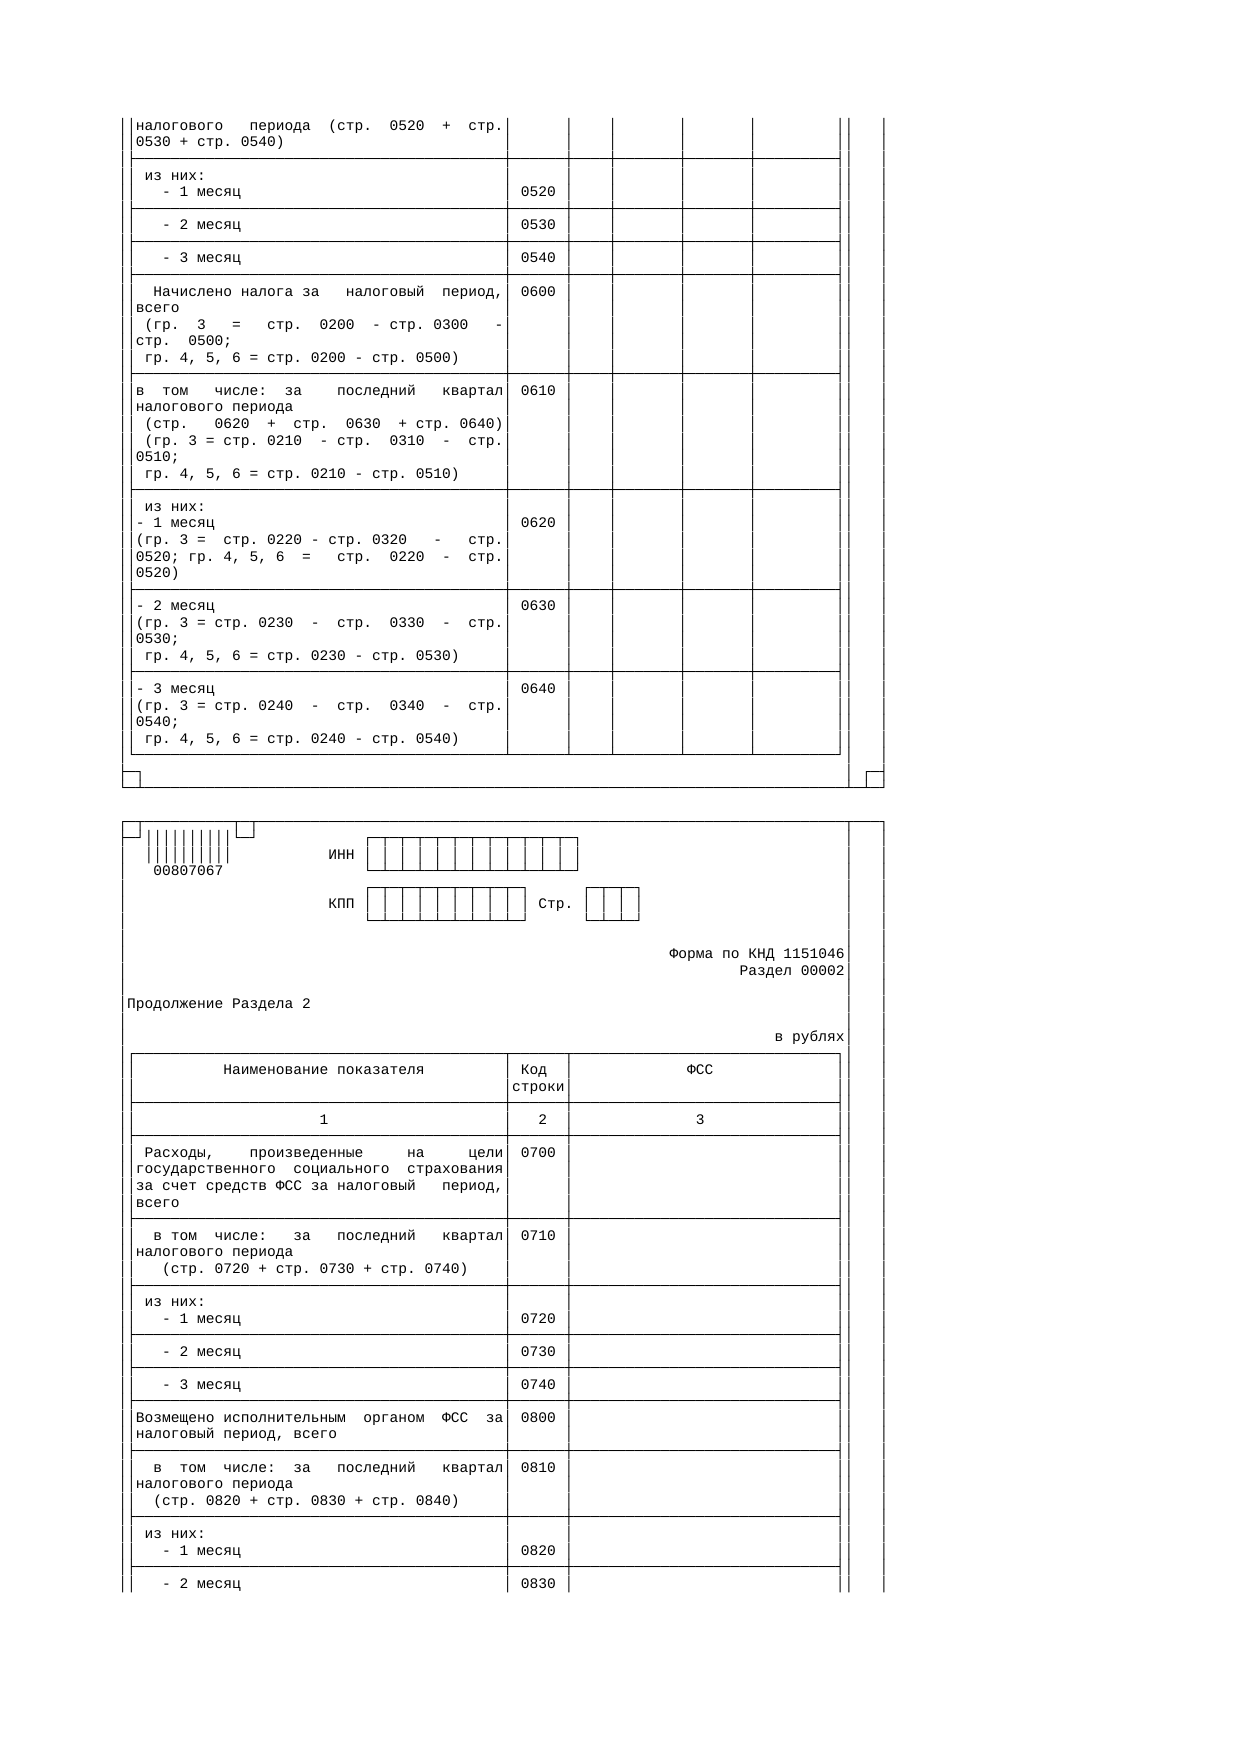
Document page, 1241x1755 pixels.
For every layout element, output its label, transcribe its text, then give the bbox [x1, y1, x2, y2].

text ││ Расходы, произведенные на цели│ 0700 │ ││ │ [569, 1145, 839, 1162]
text ││всего │ │ ││ │ [849, 1195, 883, 1211]
text │└──────────────────────────────────────────┴──────┴────┴───────┴───────┴─────────┘│ │ [118, 747, 1093, 764]
text ││- 2 месяц │ 0630 │ │ │ │ ││ │ [118, 598, 1093, 615]
text ││ - 2 месяц │ 0830 │ ││ │ [849, 1576, 883, 1592]
text ││ в том числе: за последний квартал│ 0810 │ ││ │ [569, 1460, 839, 1476]
text ││налогового периода │ │ │ │ │ ││ │ [118, 400, 1093, 416]
text │├──────────────────────────────────────────┼──────┼──────────────────────────────┤│ │ [569, 1286, 839, 1294]
text │├──────────────────────────────────────────┼──────┼──────────────────────────────┤│ │ [118, 1509, 1093, 1526]
text ││ - 1 месяц │ 0720 │ ││ │ [884, 1311, 1093, 1327]
text ││ из них: │ │ │ │ │ ││ │ [849, 499, 883, 516]
text ││ - 2 месяц │ 0830 │ ││ │ [508, 1576, 568, 1592]
text │├──────────────────────────────────────────┼──────┼──────────────────────────────┤│ │ [118, 1443, 1093, 1460]
text ││Возмещено исполнительным органом ФСС за│ 0800 │ ││ │ [884, 1410, 1093, 1427]
text ││ из них: │ │ │ │ │ ││ │ [132, 499, 507, 516]
text ││ - 2 месяц │ 0530 │ │ │ │ ││ │ [118, 217, 1093, 234]
text │├──────────────────────────────────────────┼──────┼────┼───────┼───────┼─────────┤│ │ [132, 234, 507, 241]
text ││0540; │ │ │ │ │ ││ │ [118, 714, 1093, 731]
text │├──────────────────────────────────────────┼──────┼────┼───────┼───────┼─────────┤│ │ [118, 482, 1093, 499]
text ││в том числе: за последний квартал│ 0610 │ │ │ │ ││ │ [884, 383, 1093, 400]
text ││ Расходы, произведенные на цели│ 0700 │ ││ │ [508, 1145, 568, 1162]
text ││ в том числе: за последний квартал│ 0810 │ ││ │ [884, 1460, 1093, 1476]
text ││ Наименование показателя │ Код │ ФСС ││ │ [118, 1062, 1093, 1079]
text ││налогового периода (стр. 0520 + стр.│ │ │ │ │ ││ │ [884, 118, 1093, 135]
text ││0530; │ │ │ │ │ ││ │ [118, 632, 1093, 648]
text ││ в том числе: за последний квартал│ 0710 │ ││ │ [132, 1228, 507, 1244]
text ││ - 2 месяц │ 0730 │ ││ │ [849, 1344, 883, 1361]
text ││ гр. 4, 5, 6 = стр. 0240 - стр. 0540) │ │ │ │ │ ││ │ [613, 731, 682, 747]
text ││ Расходы, произведенные на цели│ 0700 │ ││ │ [132, 1145, 507, 1162]
text ├─┐ │ ┌─┤ [849, 764, 883, 781]
text │ │ │ [118, 979, 1093, 996]
text │├──────────────────────────────────────────┼──────┼────┼───────┼───────┼─────────┤│ │ [132, 242, 507, 251]
text │ в рублях│ │ [118, 1029, 1093, 1046]
text │ │ │ [884, 1013, 1093, 1029]
text │├──────────────────────────────────────────┼──────┼────┼───────┼───────┼─────────┤│ │ [118, 267, 1093, 284]
text ││ (гр. 3 = стр. 0200 - стр. 0300 -│ │ │ │ │ ││ │ [132, 317, 507, 333]
text ┌─┬──────────┬─┬───────────────────────────────────────────────────────────────────┬───┐ [118, 814, 1093, 831]
text │├──────────────────────────────────────────┼──────┼──────────────────────────────┤│ │ [118, 1129, 1093, 1145]
text │├──────────────────────────────────────────┼──────┼────┼───────┼───────┼─────────┤│ │ [884, 582, 1093, 598]
text ││ из них: │ │ │ │ │ ││ │ [884, 168, 1093, 184]
text ││ - 3 месяц │ 0740 │ ││ │ [849, 1377, 883, 1394]
text │ ┌─┬─┬─┬─┬─┬─┬─┬─┬─┐ ┌─┬─┬─┐ │ │ [884, 880, 1093, 897]
text ││ - 1 месяц │ 0820 │ ││ │ [508, 1543, 568, 1559]
text ││ Расходы, произведенные на цели│ 0700 │ ││ │ [884, 1145, 1093, 1162]
text ││(гр. 3 = стр. 0230 - стр. 0330 - стр.│ │ │ │ │ ││ │ [683, 615, 752, 632]
text ││всего │ │ │ │ │ ││ │ [118, 300, 1093, 317]
text │ Раздел 00002│ │ [884, 963, 1093, 979]
text ││- 3 месяц │ 0640 │ │ │ │ ││ │ [118, 681, 1093, 698]
text ││0510; │ │ │ │ │ ││ │ [118, 449, 1093, 466]
text ││налогового периода (стр. 0520 + стр.│ │ │ │ │ ││ │ [132, 118, 507, 135]
text ││ (стр. 0820 + стр. 0830 + стр. 0840) │ │ ││ │ [132, 1493, 507, 1509]
text │ ┌─┬─┬─┬─┬─┬─┬─┬─┬─┐ ┌─┬─┬─┐ │ │ [123, 880, 848, 897]
text ││ (гр. 3 = стр. 0210 - стр. 0310 - стр.│ │ │ │ │ ││ │ [884, 433, 1093, 449]
text ││всего │ │ ││ │ [508, 1195, 568, 1211]
text ││0520; гр. 4, 5, 6 = стр. 0220 - стр.│ │ │ │ │ ││ │ [884, 549, 1093, 565]
text ││ (стр. 0820 + стр. 0830 + стр. 0840) │ │ ││ │ [508, 1493, 568, 1509]
text ││государственного социального страхования│ │ ││ │ [118, 1162, 1093, 1178]
text ││0520) │ │ │ │ │ ││ │ [118, 565, 1093, 582]
text ││ - 3 месяц │ 0540 │ │ │ │ ││ │ [118, 251, 1093, 267]
text │├──────────────────────────────────────────┼──────┼──────────────────────────────┤│ │ [118, 1327, 1093, 1344]
text ││ - 1 месяц │ 0520 │ │ │ │ ││ │ [118, 184, 1093, 201]
text │├──────────────────────────────────────────┼──────┼──────────────────────────────┤│ │ [118, 1559, 1093, 1576]
text ││ - 1 месяц │ 0820 │ ││ │ [569, 1543, 839, 1559]
text ││ гр. 4, 5, 6 = стр. 0210 - стр. 0510) │ │ │ │ │ ││ │ [753, 466, 839, 482]
text ││(гр. 3 = стр. 0240 - стр. 0340 - стр.│ │ │ │ │ ││ │ [132, 698, 507, 714]
text ││всего │ │ ││ │ [132, 1195, 507, 1211]
text ││ - 1 месяц │ 0720 │ ││ │ [508, 1311, 568, 1327]
text ││ гр. 4, 5, 6 = стр. 0200 - стр. 0500) │ │ │ │ │ ││ │ [753, 350, 839, 367]
text ││ гр. 4, 5, 6 = стр. 0210 - стр. 0510) │ │ │ │ │ ││ │ [683, 466, 752, 482]
text ││стр. 0500; │ │ │ │ │ ││ │ [118, 333, 1093, 350]
text ├─┐ │ ┌─┤ [884, 764, 1093, 781]
text ││ │строки│ ││ │ [132, 1079, 507, 1096]
text ││ Начислено налога за налоговый период,│ 0600 │ │ │ │ ││ │ [132, 284, 507, 300]
text │├──────────────────────────────────────────┼──────┼──────────────────────────────┤│ │ [569, 1278, 839, 1285]
text │├──────────────────────────────────────────┼──────┼──────────────────────────────┤│ │ [118, 1096, 1093, 1112]
text ││ (гр. 3 = стр. 0210 - стр. 0310 - стр.│ │ │ │ │ ││ │ [132, 433, 507, 449]
text ││ гр. 4, 5, 6 = стр. 0210 - стр. 0510) │ │ │ │ │ ││ │ [884, 466, 1093, 482]
text ││ Начислено налога за налоговый период,│ 0600 │ │ │ │ ││ │ [884, 284, 1093, 300]
text │├──────────────────────────────────────────┼──────┼──────────────────────────────┤│ │ [118, 1211, 1093, 1228]
text ││всего │ │ ││ │ [569, 1195, 839, 1211]
text ││ - 1 месяц │ 0820 │ ││ │ [849, 1543, 883, 1559]
text ││ из них: │ │ │ │ │ ││ │ [683, 168, 752, 184]
text │ │ │ [849, 1013, 883, 1029]
text │ КПП │ │ │ │ │ │ │ │ │ │ Стр. │ │ │ │ │ │ [118, 897, 1093, 913]
text │ │ │ [849, 930, 883, 946]
text ││ из них: │ │ │ │ │ ││ │ [613, 168, 682, 184]
text ││ - 1 месяц │ 0820 │ ││ │ [132, 1543, 507, 1559]
text │├──────────────────────────────────────────┼──────┼────┼───────┼───────┼─────────┤│ │ [118, 151, 1093, 168]
text ││ в том числе: за последний квартал│ 0710 │ ││ │ [884, 1228, 1093, 1244]
text ││ (гр. 3 = стр. 0210 - стр. 0310 - стр.│ │ │ │ │ ││ │ [753, 433, 839, 449]
text ││ - 3 месяц │ 0740 │ ││ │ [508, 1377, 568, 1394]
text ││за счет средств ФСС за налоговый период,│ │ ││ │ [118, 1178, 1093, 1195]
text ││в том числе: за последний квартал│ 0610 │ │ │ │ ││ │ [132, 383, 507, 400]
text ││ - 3 месяц │ 0740 │ ││ │ [569, 1377, 839, 1394]
text ││ - 2 месяц │ 0830 │ ││ │ [569, 1576, 839, 1592]
text │├──────────────────────────────────────────┼──────┼──────────────────────────────┤│ │ [118, 1361, 1093, 1377]
text │ Раздел 00002│ │ [123, 963, 848, 979]
text ││ - 1 месяц │ 0720 │ ││ │ [132, 1311, 507, 1327]
text ││ (гр. 3 = стр. 0210 - стр. 0310 - стр.│ │ │ │ │ ││ │ [683, 433, 752, 449]
text ││ гр. 4, 5, 6 = стр. 0240 - стр. 0540) │ │ │ │ │ ││ │ [683, 731, 752, 747]
text ││налогового периода │ │ ││ │ [118, 1476, 1093, 1493]
text │ │ │ [123, 930, 848, 946]
text ││ - 2 месяц │ 0730 │ ││ │ [569, 1344, 839, 1361]
text ││налогового периода (стр. 0520 + стр.│ │ │ │ │ ││ │ [613, 118, 682, 135]
text ││ - 3 месяц │ 0740 │ ││ │ [132, 1377, 507, 1394]
text ││ 1 │ 2 │ 3 ││ │ [884, 1112, 1093, 1129]
text │ ││││││││││ ИНН │ │ │ │ │ │ │ │ │ │ │ │ │ │ │ [578, 847, 848, 864]
text ││ из них: │ │ │ │ │ ││ │ [753, 168, 839, 184]
text │ │ │ [884, 930, 1093, 946]
text ││0520; гр. 4, 5, 6 = стр. 0220 - стр.│ │ │ │ │ ││ │ [613, 549, 682, 565]
text │ │ │ [123, 1013, 848, 1029]
text ││(гр. 3 = стр. 0240 - стр. 0340 - стр.│ │ │ │ │ ││ │ [884, 698, 1093, 714]
text ││ гр. 4, 5, 6 = стр. 0210 - стр. 0510) │ │ │ │ │ ││ │ [132, 466, 507, 482]
text │├──────────────────────────────────────────┼──────┼────┼───────┼───────┼─────────┤│ │ [884, 201, 1093, 217]
text ├─┘││││││││││└─┘ ┌─┬─┬─┬─┬─┬─┬─┬─┬─┬─┬─┬─┐ │ │ [118, 831, 1093, 847]
text │├──────────────────────────────────────────┼──────┼──────────────────────────────┤│ │ [132, 1286, 507, 1294]
text ││всего │ │ ││ │ [884, 1195, 1093, 1211]
text │ 00807067 └─┴─┴─┴─┴─┴─┴─┴─┴─┴─┴─┴─┘ │ │ [118, 864, 1093, 880]
text ││0520; гр. 4, 5, 6 = стр. 0220 - стр.│ │ │ │ │ ││ │ [683, 549, 752, 565]
text ││0520; гр. 4, 5, 6 = стр. 0220 - стр.│ │ │ │ │ ││ │ [753, 549, 839, 565]
text │ Форма по КНД 1151046│ │ [118, 946, 1093, 963]
text ││налогового периода (стр. 0520 + стр.│ │ │ │ │ ││ │ [683, 118, 752, 135]
text ││ гр. 4, 5, 6 = стр. 0230 - стр. 0530) │ │ │ │ │ ││ │ [884, 648, 1093, 665]
text ││0530 + стр. 0540) │ │ │ │ │ ││ │ [118, 135, 1093, 151]
text ││ Начислено налога за налоговый период,│ 0600 │ │ │ │ ││ │ [753, 284, 839, 300]
text │├──────────────────────────────────────────┼──────┼────┼───────┼───────┼─────────┤│ │ [118, 367, 1093, 383]
text │Продолжение Раздела 2 │ │ [118, 996, 1093, 1013]
text ││(гр. 3 = стр. 0220 - стр. 0320 - стр.│ │ │ │ │ ││ │ [118, 532, 1093, 549]
text ││ - 1 месяц │ 0820 │ ││ │ [884, 1543, 1093, 1559]
text ││ гр. 4, 5, 6 = стр. 0200 - стр. 0500) │ │ │ │ │ ││ │ [683, 350, 752, 367]
text ││ гр. 4, 5, 6 = стр. 0230 - стр. 0530) │ │ │ │ │ ││ │ [613, 648, 682, 665]
text ││ из них: │ │ │ │ │ ││ │ [613, 499, 682, 516]
text ││ (стр. 0620 + стр. 0630 + стр. 0640)│ │ │ │ │ ││ │ [118, 416, 1093, 433]
text ││ из них: │ │ │ │ │ ││ │ [683, 499, 752, 516]
text ││ (гр. 3 = стр. 0200 - стр. 0300 -│ │ │ │ │ ││ │ [753, 317, 839, 333]
text ││(гр. 3 = стр. 0230 - стр. 0330 - стр.│ │ │ │ │ ││ │ [753, 615, 839, 632]
text ││(гр. 3 = стр. 0230 - стр. 0330 - стр.│ │ │ │ │ ││ │ [132, 615, 507, 632]
text │├──────────────────────────────────────────┼──────┼────┼───────┼───────┼─────────┤│ │ [118, 665, 1093, 681]
text ││ из них: │ │ │ │ │ ││ │ [508, 499, 568, 516]
text ││ из них: │ │ │ │ │ ││ │ [849, 168, 883, 184]
text │┌──────────────────────────────────────────┬──────┬──────────────────────────────┐│ │ [569, 1054, 839, 1062]
text │┌──────────────────────────────────────────┬──────┬──────────────────────────────┐│ │ [132, 1054, 507, 1062]
text ││ - 2 месяц │ 0830 │ ││ │ [884, 1576, 1093, 1592]
text │├──────────────────────────────────────────┼──────┼────┼───────┼───────┼─────────┤│ │ [884, 234, 1093, 251]
text ││ из них: │ │ │ │ │ ││ │ [884, 499, 1093, 516]
text ││ гр. 4, 5, 6 = стр. 0210 - стр. 0510) │ │ │ │ │ ││ │ [613, 466, 682, 482]
text │ ││││││││││ ИНН │ │ │ │ │ │ │ │ │ │ │ │ │ │ │ [884, 847, 1093, 864]
text ││ гр. 4, 5, 6 = стр. 0230 - стр. 0530) │ │ │ │ │ ││ │ [132, 648, 507, 665]
text ││(гр. 3 = стр. 0230 - стр. 0330 - стр.│ │ │ │ │ ││ │ [613, 615, 682, 632]
text ││ - 1 месяц │ 0720 │ ││ │ [849, 1311, 883, 1327]
text ││ - 2 месяц │ 0730 │ ││ │ [508, 1344, 568, 1361]
text ││ - 2 месяц │ 0730 │ ││ │ [132, 1344, 507, 1361]
text ││ гр. 4, 5, 6 = стр. 0240 - стр. 0540) │ │ │ │ │ ││ │ [132, 731, 507, 747]
text ││ (гр. 3 = стр. 0200 - стр. 0300 -│ │ │ │ │ ││ │ [884, 317, 1093, 333]
text ││налогового периода │ │ ││ │ [118, 1244, 1093, 1261]
text ││ в том числе: за последний квартал│ 0710 │ ││ │ [569, 1228, 839, 1244]
text ││ │строки│ ││ │ [849, 1079, 883, 1096]
text ││ гр. 4, 5, 6 = стр. 0200 - стр. 0500) │ │ │ │ │ ││ │ [132, 350, 507, 367]
text ││ из них: │ │ │ │ │ ││ │ [132, 168, 507, 184]
text ││в том числе: за последний квартал│ 0610 │ │ │ │ ││ │ [683, 383, 752, 400]
text │├──────────────────────────────────────────┼──────┼──────────────────────────────┤│ │ [132, 1278, 507, 1285]
text │├──────────────────────────────────────────┼──────┼──────────────────────────────┤│ │ [884, 1278, 1093, 1294]
text ││ (стр. 0820 + стр. 0830 + стр. 0840) │ │ ││ │ [569, 1493, 839, 1509]
text │ ││││││││││ ИНН │ │ │ │ │ │ │ │ │ │ │ │ │ │ │ [123, 847, 367, 864]
text ││ │строки│ ││ │ [569, 1079, 839, 1096]
text ││(гр. 3 = стр. 0240 - стр. 0340 - стр.│ │ │ │ │ ││ │ [683, 698, 752, 714]
text ││ из них: │ │ │ │ │ ││ │ [569, 168, 612, 184]
text ││ гр. 4, 5, 6 = стр. 0240 - стр. 0540) │ │ │ │ │ ││ │ [753, 731, 839, 747]
text │├──────────────────────────────────────────┼──────┼────┼───────┼───────┼─────────┤│ │ [132, 582, 507, 589]
text ││ 1 │ 2 │ 3 ││ │ [569, 1112, 839, 1129]
text ││ (гр. 3 = стр. 0210 - стр. 0310 - стр.│ │ │ │ │ ││ │ [613, 433, 682, 449]
text ││ (гр. 3 = стр. 0200 - стр. 0300 -│ │ │ │ │ ││ │ [683, 317, 752, 333]
text ││Возмещено исполнительным органом ФСС за│ 0800 │ ││ │ [569, 1410, 839, 1427]
text ││налоговый период, всего │ │ ││ │ [118, 1427, 1093, 1443]
text └─┴────────────────────────────────────────────────────────────────────────────────┴─┴─┘ [118, 781, 1093, 797]
text │├──────────────────────────────────────────┼──────┼────┼───────┼───────┼─────────┤│ │ [132, 209, 507, 217]
text ││ (стр. 0820 + стр. 0830 + стр. 0840) │ │ ││ │ [884, 1493, 1093, 1509]
text ││(гр. 3 = стр. 0230 - стр. 0330 - стр.│ │ │ │ │ ││ │ [884, 615, 1093, 632]
text ││ гр. 4, 5, 6 = стр. 0200 - стр. 0500) │ │ │ │ │ ││ │ [613, 350, 682, 367]
text ││ - 1 месяц │ 0720 │ ││ │ [569, 1311, 839, 1327]
text ││ из них: │ │ │ │ │ ││ │ [753, 499, 839, 516]
text │├──────────────────────────────────────────┼──────┼──────────────────────────────┤│ │ [118, 1394, 1093, 1410]
text ││ гр. 4, 5, 6 = стр. 0200 - стр. 0500) │ │ │ │ │ ││ │ [884, 350, 1093, 367]
text │ Раздел 00002│ │ [849, 963, 883, 979]
text ││ гр. 4, 5, 6 = стр. 0230 - стр. 0530) │ │ │ │ │ ││ │ [683, 648, 752, 665]
text ││ из них: │ │ │ │ │ ││ │ [569, 499, 612, 516]
text ││ 1 │ 2 │ 3 ││ │ [132, 1112, 507, 1129]
text ││в том числе: за последний квартал│ 0610 │ │ │ │ ││ │ [753, 383, 839, 400]
text ││ из них: │ │ │ │ │ ││ │ [508, 168, 568, 184]
text ││в том числе: за последний квартал│ 0610 │ │ │ │ ││ │ [613, 383, 682, 400]
text ││налогового периода (стр. 0520 + стр.│ │ │ │ │ ││ │ [753, 118, 839, 135]
text ││(гр. 3 = стр. 0240 - стр. 0340 - стр.│ │ │ │ │ ││ │ [753, 698, 839, 714]
text │┌──────────────────────────────────────────┬──────┬──────────────────────────────┐│ │ [123, 1046, 848, 1062]
text ││ гр. 4, 5, 6 = стр. 0240 - стр. 0540) │ │ │ │ │ ││ │ [884, 731, 1093, 747]
text ││ 1 │ 2 │ 3 ││ │ [849, 1112, 883, 1129]
text ││ - 2 месяц │ 0830 │ ││ │ [132, 1576, 507, 1592]
text ││(гр. 3 = стр. 0240 - стр. 0340 - стр.│ │ │ │ │ ││ │ [613, 698, 682, 714]
text ││ - 2 месяц │ 0730 │ ││ │ [884, 1344, 1093, 1361]
text ││- 1 месяц │ 0620 │ │ │ │ ││ │ [118, 516, 1093, 532]
text │├──────────────────────────────────────────┼──────┼────┼───────┼───────┼─────────┤│ │ [132, 201, 507, 208]
text ││Возмещено исполнительным органом ФСС за│ 0800 │ ││ │ [132, 1410, 507, 1427]
text ││ - 3 месяц │ 0740 │ ││ │ [884, 1377, 1093, 1394]
text ││ из них: │ │ ││ │ [118, 1294, 1093, 1311]
text ├─┐ │ ┌─┤ [123, 764, 848, 781]
text ││ 1 │ 2 │ 3 ││ │ [508, 1112, 568, 1129]
text ││ │строки│ ││ │ [884, 1079, 1093, 1096]
text │┌──────────────────────────────────────────┬──────┬──────────────────────────────┐│ │ [884, 1046, 1093, 1062]
text ││ │строки│ ││ │ [508, 1079, 568, 1096]
text ││ гр. 4, 5, 6 = стр. 0230 - стр. 0530) │ │ │ │ │ ││ │ [753, 648, 839, 665]
text ││ (стр. 0720 + стр. 0730 + стр. 0740) │ │ ││ │ [118, 1261, 1093, 1278]
text ││ (гр. 3 = стр. 0200 - стр. 0300 -│ │ │ │ │ ││ │ [613, 317, 682, 333]
text ││ в том числе: за последний квартал│ 0810 │ ││ │ [132, 1460, 507, 1476]
text ││0520; гр. 4, 5, 6 = стр. 0220 - стр.│ │ │ │ │ ││ │ [132, 549, 507, 565]
text ││ из них: │ │ ││ │ [118, 1526, 1093, 1543]
text │ └─┴─┴─┴─┴─┴─┴─┴─┴─┘ └─┴─┴─┘ │ │ [118, 913, 1093, 930]
text │├──────────────────────────────────────────┼──────┼────┼───────┼───────┼─────────┤│ │ [132, 590, 507, 598]
